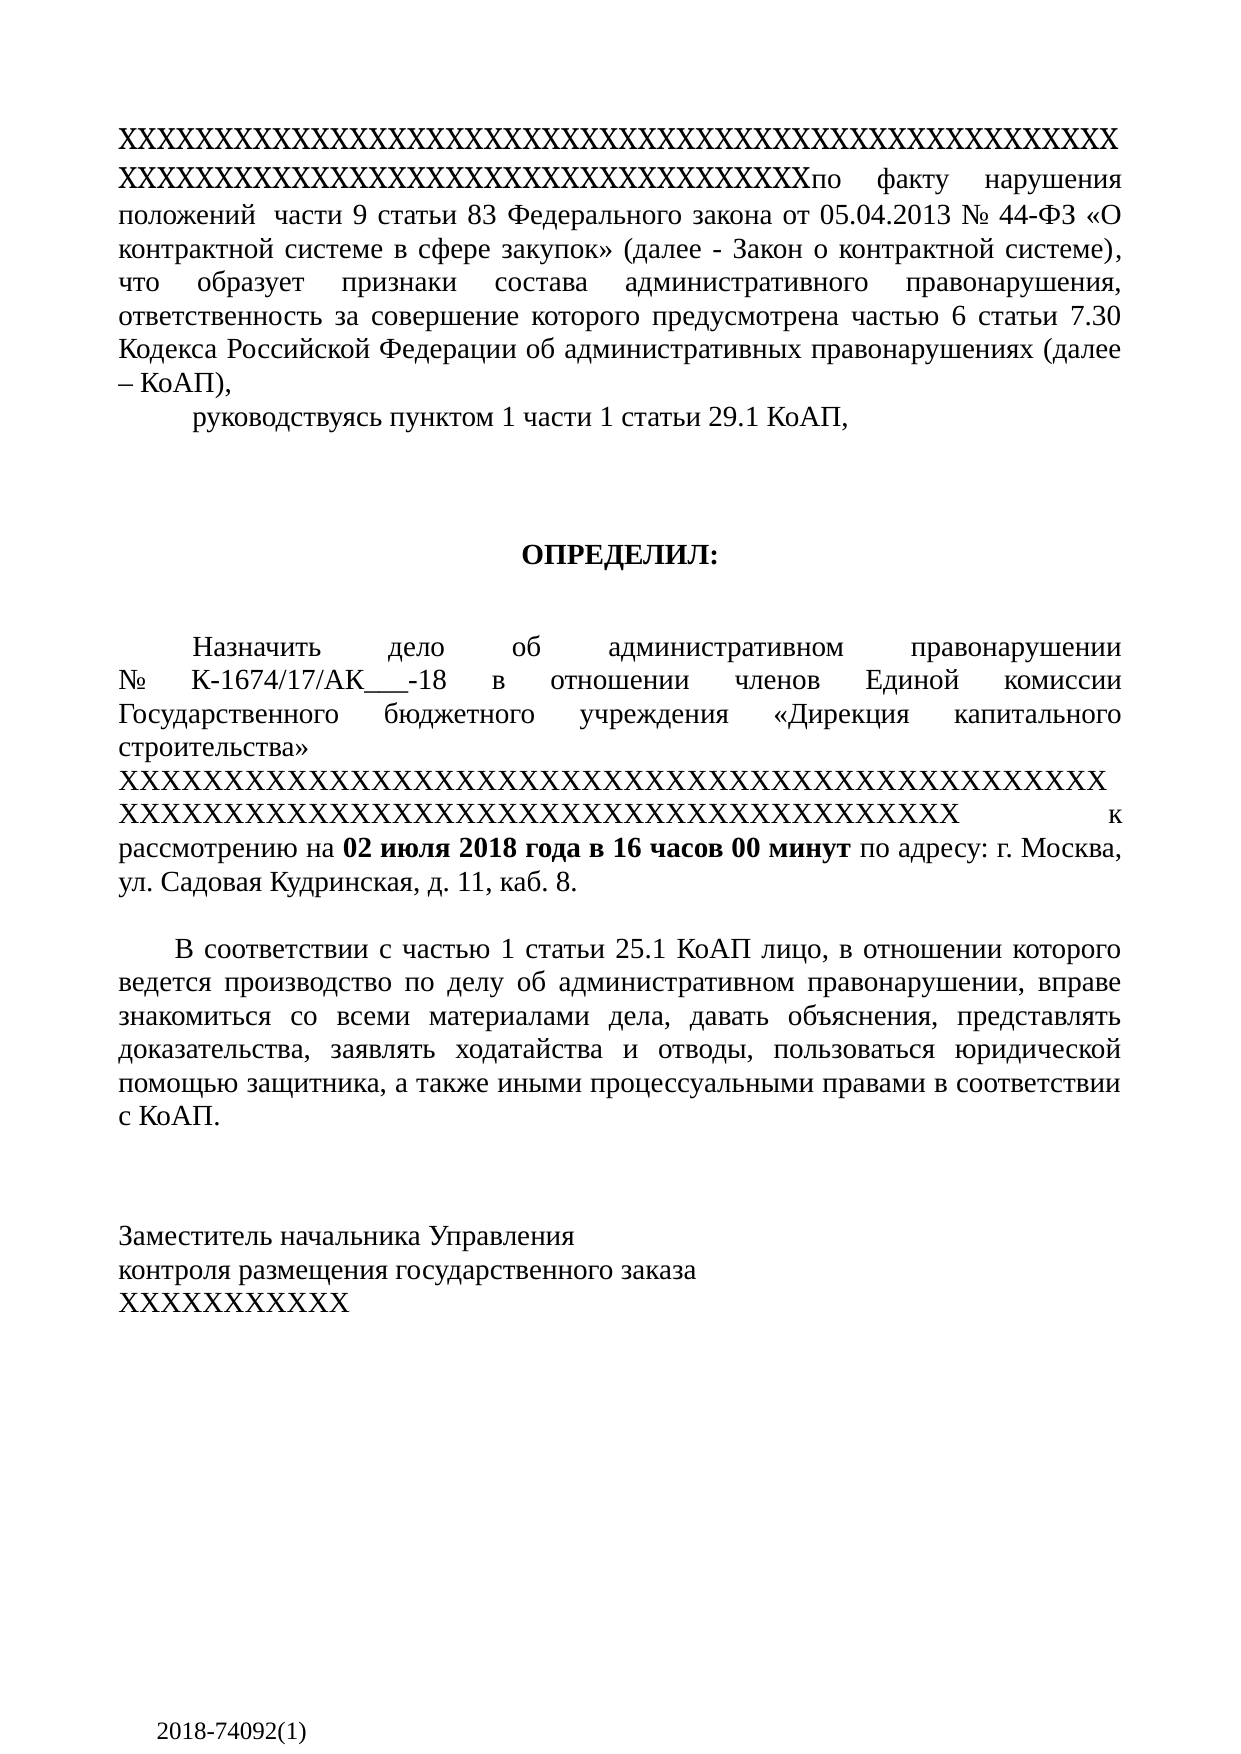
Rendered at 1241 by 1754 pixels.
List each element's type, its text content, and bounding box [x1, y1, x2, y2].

text Заместитель начальника Управления [118, 1218, 1122, 1252]
text ОПРЕДЕЛИЛ: [118, 537, 1122, 570]
text руководствуясь пунктом 1 части 1 статьи 29.1 КоАП, [118, 399, 1122, 432]
text контроля размещения государственного заказа XXXXXXXXXXX [118, 1252, 1122, 1319]
text В соответствии с частью 1 статьи 25.1 КоАП лицо, в отношении которого ведется производство по делу об административном правонарушении, вправе знакомиться со всеми материалами дела, давать объяснения, представлять доказательства, заявлять ходатайства и отводы, пользоваться юридической помощью защитника, а также иными процессуальными правами в соответствии с КоАП. [118, 931, 1122, 1132]
text XXXXXXXXXXXXXXXXXXXXXXXXXXXXXXXXXXXXXXXXXXXXXXXXXXXXXXXXXXXXXXXXXXXXXXXXXXXXXXXXXXXXXXXXпо факту нарушения положений части 9 статьи 83 Федерального закона от 05.04.2013 № 44-ФЗ «О контрактной системе в сфере закупок» (далее - Закон о контрактной системе), что образует признаки состава административного правонарушения, ответственность за совершение которого предусмотрена частью 6 статьи 7.30 Кодекса Российской Федерации об административных правонарушениях (далее – КоАП), [118, 118, 1122, 399]
text Назначить дело об административном правонарушении № К-1674/17/АК___-18 в отношении членов Единой комиссии Государственного бюджетного учреждения «Дирекция капитального строительства» XXXXXXXXXXXXXXXXXXXXXXXXXXXXXXXXXXXXXXXXXXXXXXXXXXXXXXXXXXXXXXXXXXXXXXXXXXXXXXXXXXXXXXX к рассмотрению на 02 июля 2018 года в 16 часов 00 минут по адресу: г. Москва, ул. Садовая Кудринская, д. 11, каб. 8. [118, 629, 1122, 897]
